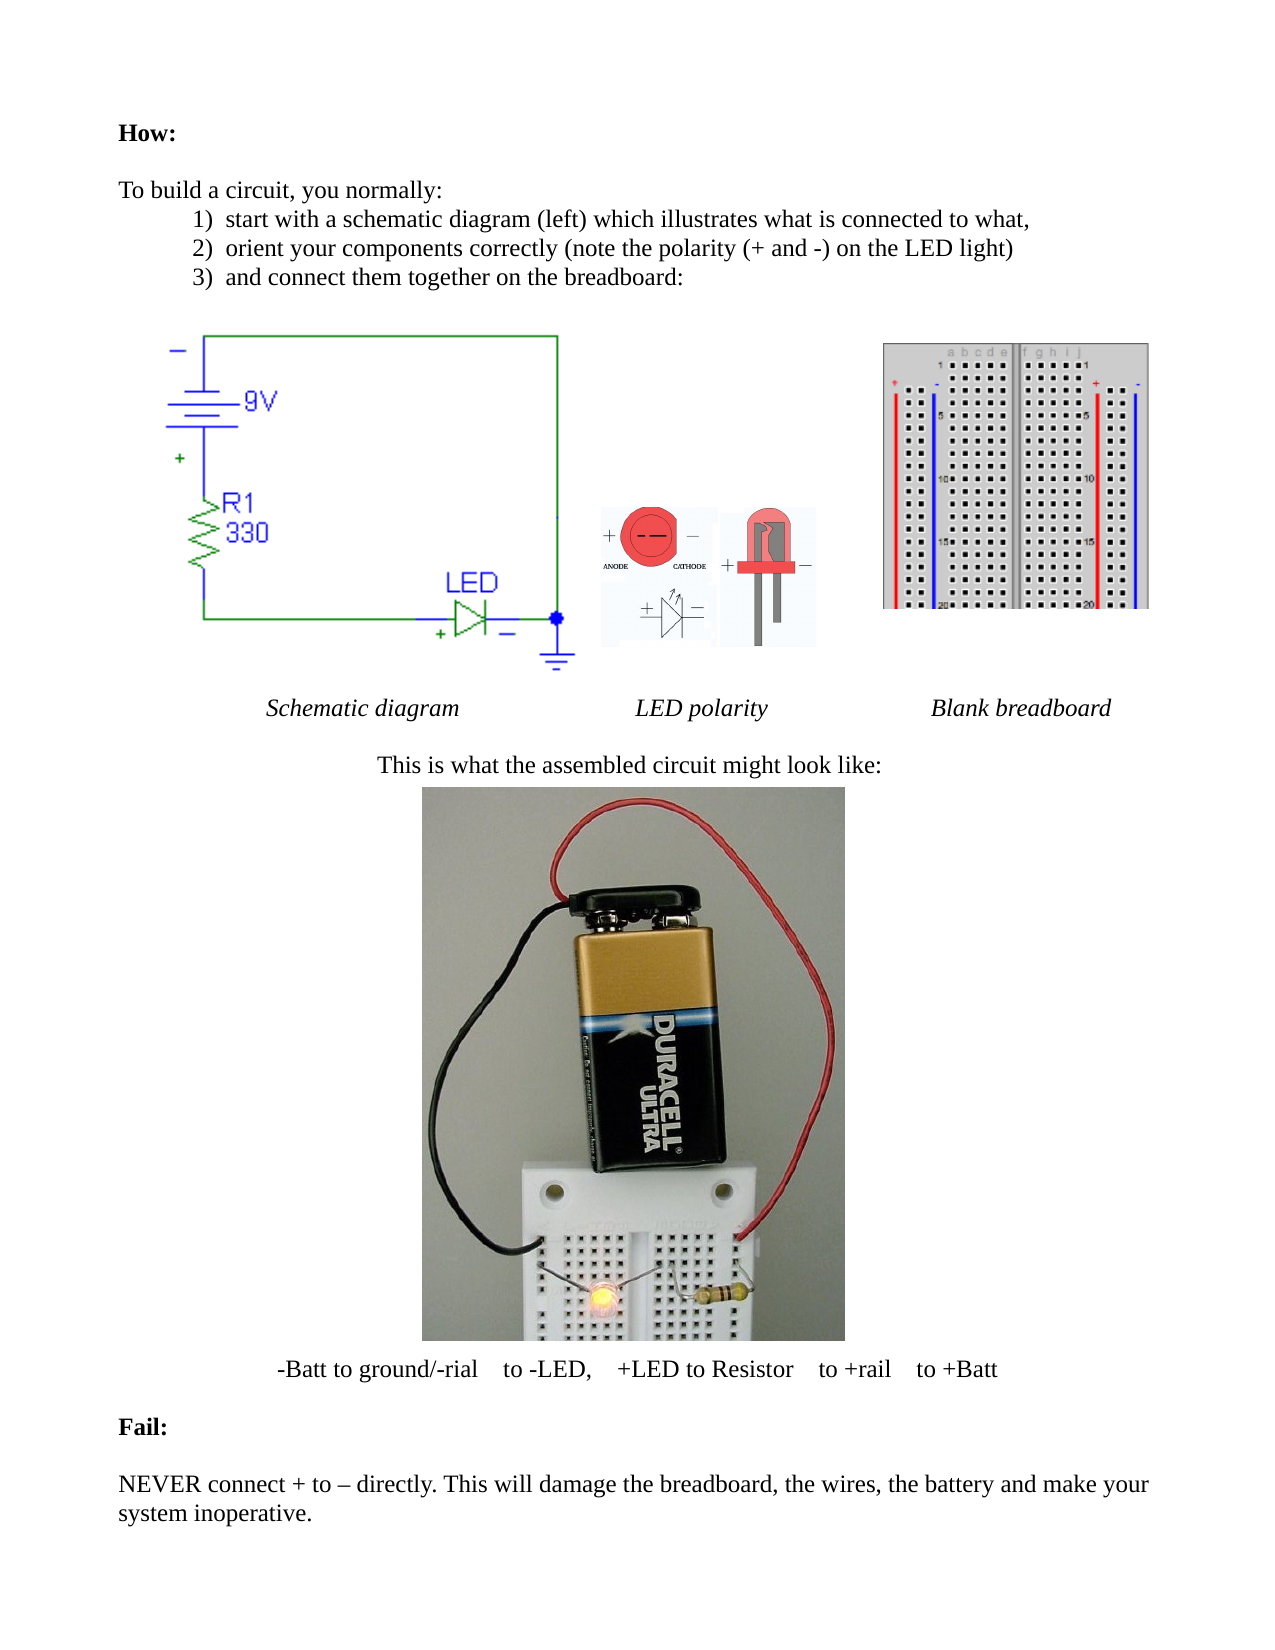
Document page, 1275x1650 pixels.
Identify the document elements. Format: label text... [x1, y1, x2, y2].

text Fail: [118, 1412, 1157, 1441]
text 1) start with a schematic diagram (left) which illustrates what is connected to what, [118, 204, 1157, 233]
text NEVER connect + to – directly. This will damage the breadboard, the wires, the battery and make your system inoperative. [118, 1469, 1157, 1527]
text Schematic diagram LED polarity Blank breadboard [118, 693, 1157, 722]
text -Batt to ground/-rial to -LED, +LED to Resistor to +rail to +Batt [118, 1354, 1157, 1383]
text How: [118, 118, 1157, 147]
picture [601, 507, 817, 647]
picture [159, 319, 579, 678]
text 2) orient your components correctly (note the polarity (+ and -) on the LED light) [118, 233, 1157, 262]
picture [422, 787, 845, 1341]
text To build a circuit, you normally: [118, 176, 1157, 204]
picture [883, 343, 1149, 609]
text 3) and connect them together on the breadboard: [118, 262, 1157, 319]
text This is what the assembled circuit might look like: [118, 751, 1157, 779]
